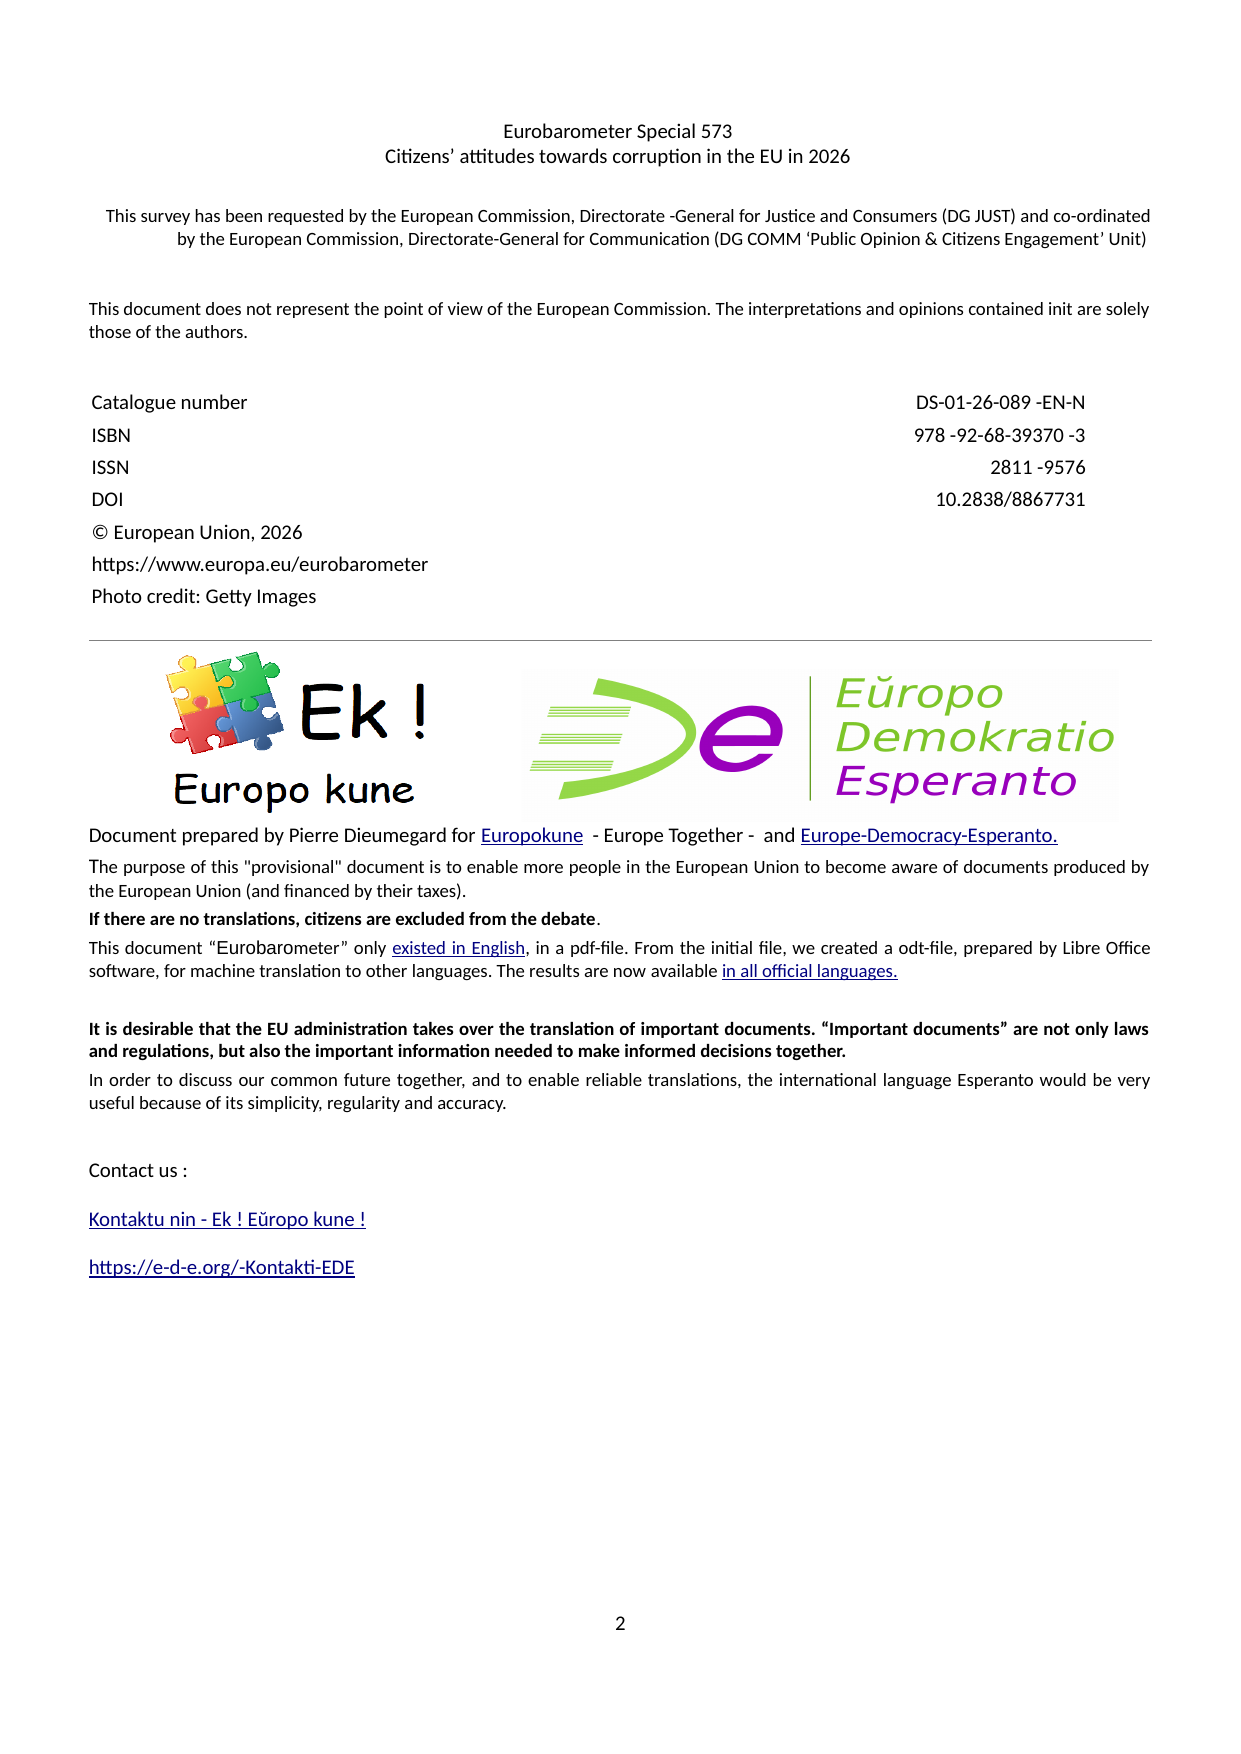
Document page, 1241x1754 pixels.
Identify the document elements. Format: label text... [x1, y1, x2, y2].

text Kontaktu nin - Ek ! Eŭropo kune ! [88, 1206, 1152, 1231]
table_header DS-01-26-089 -EN-N [591, 386, 1093, 418]
table_cell [543, 516, 591, 548]
text This document does not represent the point of view of the European Commission. The interpretations and opinions contained init are solely those of the authors. [88, 297, 1152, 343]
table_cell 2811 -9576 [591, 451, 1093, 483]
table_cell [543, 451, 591, 483]
text Contact us : [88, 1157, 1152, 1182]
text https://e-d-e.org/-Kontakti-EDE [88, 1254, 1152, 1280]
table_cell [591, 548, 1093, 580]
picture [521, 669, 1119, 822]
table_cell [543, 580, 591, 613]
text In order to discuss our common future together, and to enable reliable translations, the international language Esperanto would be very useful because of its simplicity, regularity and accuracy. [88, 1068, 1152, 1114]
table_header Catalogue number [89, 386, 543, 418]
table_cell [591, 516, 1093, 548]
table_cell ISSN [89, 451, 543, 483]
text If there are no translations, citizens are excluded from the debate. [88, 907, 1152, 930]
table_header [543, 386, 591, 418]
table_cell 10.2838/8867731 [591, 483, 1093, 516]
text This survey has been requested by the European Commission, Directorate -General for Justice and Consumers (DG JUST) and co-ordinated by the European Commission, Directorate-General for Communication (DG COMM ‘Public Opinion & Citizens Engagement’ Unit) [88, 204, 1152, 250]
table_cell [543, 418, 591, 451]
text The purpose of this "provisional" document is to enable more people in the European Union to become aware of documents produced by the European Union (and financed by their taxes). [88, 853, 1152, 902]
table_cell https://www.europa.eu/eurobarometer [89, 548, 543, 580]
text This document “Eurobarometer” only existed in English, in a pdf-file. From the initial file, we created a odt-file, prepared by Libre Office software, for machine translation to other languages. The results are now available in all official languages. [88, 936, 1152, 982]
table_cell 978 -92-68-39370 -3 [591, 418, 1093, 451]
table_cell DOI [89, 483, 543, 516]
table_cell Photo credit: Getty Images [89, 580, 543, 613]
text Document prepared by Pierre Dieumegard for Europokune - Europe Together - and Europe-Democracy-Esperanto. [88, 675, 1152, 847]
text It is desirable that the EU administration takes over the translation of important documents. “Important documents” are not only laws and regulations, but also the important information needed to make informed decisions together. [88, 1017, 1152, 1062]
table_cell ISBN [89, 418, 543, 451]
table_cell [591, 580, 1093, 613]
table_cell [543, 548, 591, 580]
table_cell [543, 483, 591, 516]
picture [158, 644, 464, 816]
table_cell © European Union, 2026 [89, 516, 543, 548]
